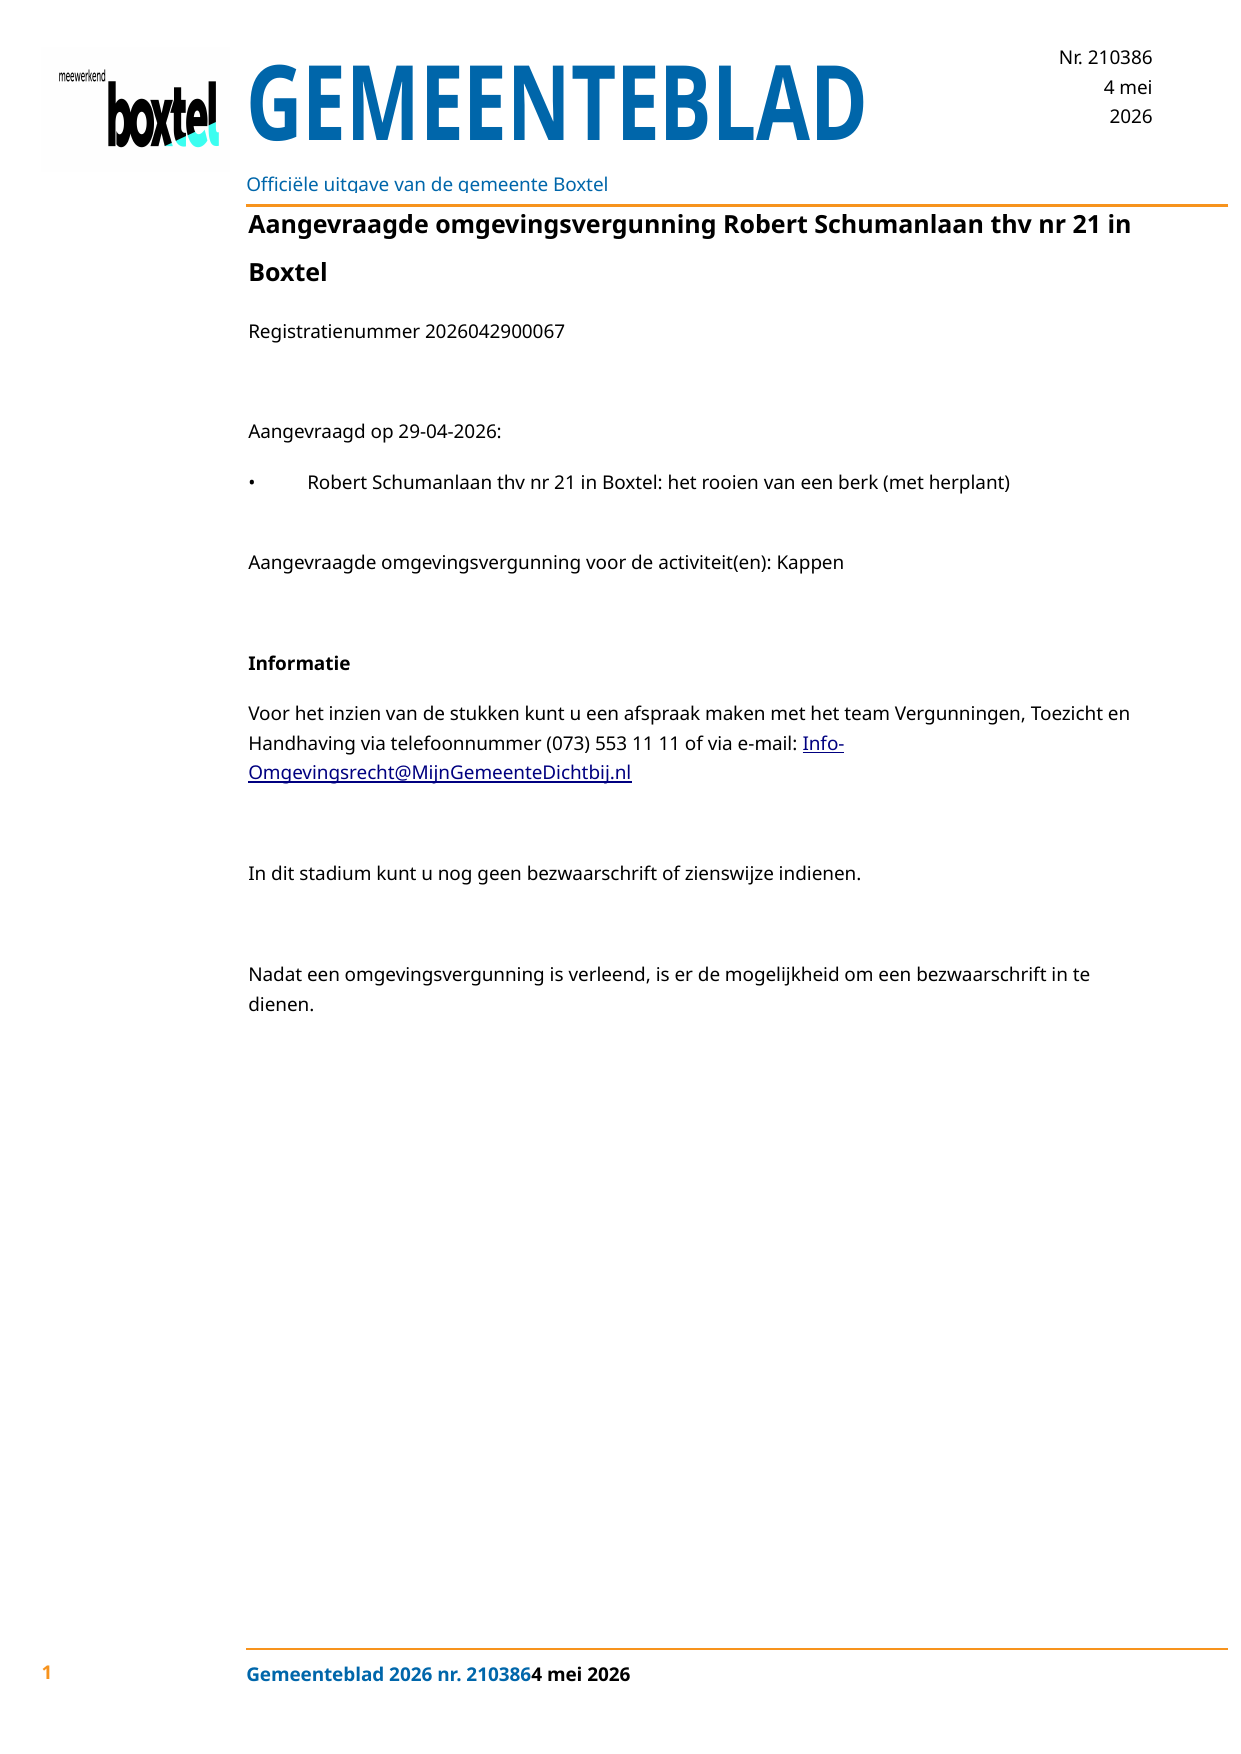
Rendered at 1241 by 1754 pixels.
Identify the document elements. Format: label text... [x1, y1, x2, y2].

list Robert Schumanlaan thv nr 21 in Boxtel: het rooien van een berk (met herplant) [248, 469, 1152, 495]
text Registratienummer 2026042900067 [248, 318, 1152, 344]
text Informatie [248, 650, 1152, 676]
text In dit stadium kunt u nog geen bezwaarschrift of zienswijze indienen. [248, 860, 1152, 886]
text Nadat een omgevingsvergunning is verleend, is er de mogelijkheid om een bezwaarschrift in te dienen. [248, 961, 1152, 1017]
text Aangevraagd op 29-04-2026: [248, 419, 1152, 444]
text Aangevraagde omgevingsvergunning voor de activiteit(en): Kappen [248, 549, 1152, 575]
text Aangevraagde omgevingsvergunning Robert Schumanlaan thv nr 21 in Boxtel [248, 207, 1152, 288]
picture [41, 47, 231, 172]
text Voor het inzien van de stukken kunt u een afspraak maken met het team Vergunningen, Toezicht en Handhaving via telefoonnummer (073) 553 11 11 of via e-mail: Info-Omgevingsrecht@MijnGemeenteDichtbij.nl [248, 700, 1152, 785]
